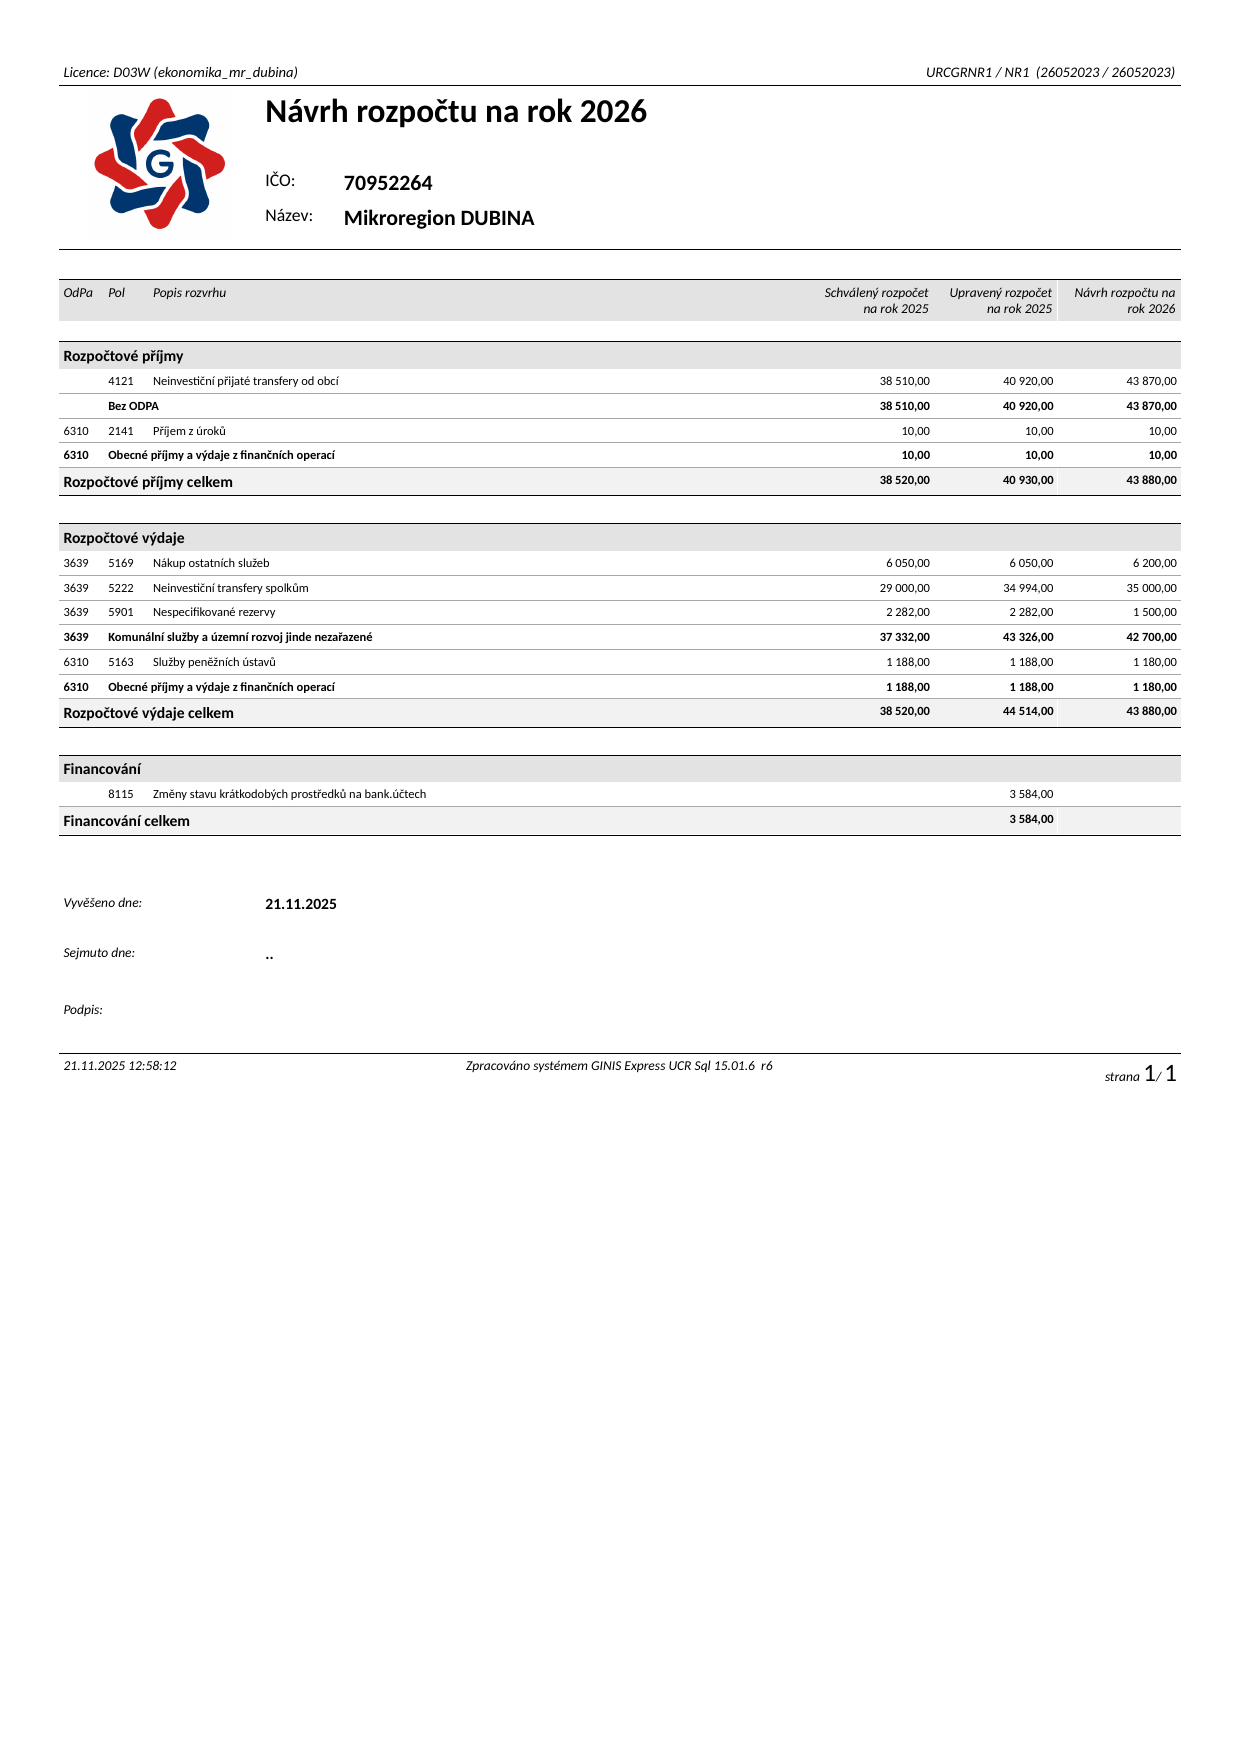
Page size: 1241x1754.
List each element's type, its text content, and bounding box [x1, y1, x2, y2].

table_cell 43 870,00 [1058, 369, 1181, 393]
table_cell 5222 [104, 576, 149, 599]
table_cell [1058, 807, 1181, 834]
table_cell 5163 [104, 650, 149, 673]
table_cell [261, 135, 1181, 165]
table_cell [261, 997, 1181, 1022]
table_cell Služby peněžních ústavů [149, 650, 811, 673]
table_cell [59, 1023, 1181, 1052]
table_cell 1 188,00 [811, 675, 934, 698]
table_cell 6 050,00 [934, 551, 1057, 575]
table_cell Neinvestiční přijaté transfery od obcí [149, 369, 811, 393]
table_cell 6 050,00 [811, 551, 934, 575]
table_cell Mikroregion DUBINA [340, 200, 1181, 249]
table_cell Rozpočtové příjmy celkem [59, 468, 811, 495]
table_cell 3 584,00 [934, 807, 1057, 834]
table_cell 34 994,00 [934, 576, 1057, 599]
table_cell strana / [979, 1054, 1181, 1092]
table_cell 1 180,00 [1058, 675, 1181, 698]
table_cell 43 880,00 [1058, 699, 1181, 727]
table_cell 3639 [59, 601, 104, 624]
table_cell 3639 [59, 625, 104, 649]
table_cell [59, 135, 85, 165]
table_cell Sejmuto dne: [59, 942, 261, 967]
table_cell Rozpočtové příjmy [59, 342, 1181, 369]
table_cell 10,00 [934, 443, 1057, 467]
table_cell [59, 200, 261, 249]
table_cell [59, 369, 104, 393]
table_cell 6310 [59, 443, 104, 467]
table_cell Obecné příjmy a výdaje z finančních operací [104, 443, 811, 467]
table_cell 38 520,00 [811, 699, 934, 727]
table_cell 6310 [59, 650, 104, 673]
table_cell 40 920,00 [934, 394, 1057, 417]
table_cell Změny stavu krátkodobých prostředků na bank.účtech [149, 783, 811, 806]
table_cell [59, 863, 1181, 892]
table_cell 43 326,00 [934, 625, 1057, 649]
table_header URCGRNR1 / NR1 (26052023 / 26052023) [396, 59, 1181, 85]
table_cell Financování celkem [59, 807, 811, 834]
table_cell [59, 916, 1181, 942]
table_cell Nespecifikované rezervy [149, 601, 811, 624]
table_cell 10,00 [1058, 419, 1181, 442]
table_cell IČO: [261, 165, 339, 200]
table_cell 29 000,00 [811, 576, 934, 599]
table_cell Bez ODPA [104, 394, 811, 417]
table_cell [59, 496, 1181, 523]
table_cell [59, 836, 1181, 862]
table_cell .. [261, 942, 1181, 967]
table_cell 3639 [59, 551, 104, 575]
table_cell 1 180,00 [1058, 650, 1181, 673]
table_cell [1058, 783, 1181, 806]
table_cell 40 920,00 [934, 369, 1057, 393]
table_cell Zpracováno systémem GINIS Express UCR Sql 15.01.6 r6 [261, 1054, 979, 1092]
table_cell [811, 783, 934, 806]
table_cell 3639 [59, 576, 104, 599]
table_cell 70952264 [340, 165, 1181, 200]
table_cell 2141 [104, 419, 149, 442]
table_cell Popis rozvrhu [149, 280, 811, 321]
table_cell Podpis: [59, 997, 261, 1022]
table_cell OdPa [59, 280, 104, 321]
table_cell [59, 783, 104, 806]
table_cell 1 188,00 [811, 650, 934, 673]
table_cell 43 880,00 [1058, 468, 1181, 495]
table_cell 21.11.2025 12:58:12 [59, 1054, 261, 1092]
table_cell 1 188,00 [934, 650, 1057, 673]
table_cell 6310 [59, 675, 104, 698]
table_cell [81, 86, 261, 135]
table_cell 1 500,00 [1058, 601, 1181, 624]
table_cell Obecné příjmy a výdaje z finančních operací [104, 675, 811, 698]
table_cell [59, 165, 85, 200]
table_cell Název: [261, 200, 339, 249]
table_cell Návrh rozpočtu na rok 2026 [261, 86, 1181, 135]
table_cell [59, 394, 104, 417]
table_cell 35 000,00 [1058, 576, 1181, 599]
table_cell [811, 807, 934, 834]
table_cell 37 332,00 [811, 625, 934, 649]
table_cell 21.11.2025 [261, 893, 1181, 916]
table_cell Vyvěšeno dne: [59, 893, 261, 916]
table_cell Upravený rozpočet na rok 2025 [934, 280, 1057, 321]
table_cell Komunální služby a územní rozvoj jinde nezařazené [104, 625, 811, 649]
table_cell Příjem z úroků [149, 419, 811, 442]
table_cell 1 188,00 [934, 675, 1057, 698]
table_cell [234, 135, 261, 165]
table_header Licence: D03W (ekonomika_mr_dubina) [59, 59, 396, 85]
table_cell Financování [59, 756, 1181, 782]
table_cell Nákup ostatních služeb [149, 551, 811, 575]
table_cell Rozpočtové výdaje [59, 524, 1181, 551]
table_cell 2 282,00 [811, 601, 934, 624]
table_cell 38 510,00 [811, 394, 934, 417]
table_cell [59, 250, 1181, 279]
table_cell 3 584,00 [934, 783, 1057, 806]
table_cell 8115 [104, 783, 149, 806]
table_cell 10,00 [934, 419, 1057, 442]
table_cell 42 700,00 [1058, 625, 1181, 649]
table_cell 10,00 [1058, 443, 1181, 467]
table_cell 38 520,00 [811, 468, 934, 495]
table_cell 6 200,00 [1058, 551, 1181, 575]
table_cell Pol [104, 280, 149, 321]
table_cell [234, 165, 261, 200]
table_cell 10,00 [811, 419, 934, 442]
table_cell 44 514,00 [934, 699, 1057, 727]
table_cell 5169 [104, 551, 149, 575]
table_cell 2 282,00 [934, 601, 1057, 624]
table_cell 38 510,00 [811, 369, 934, 393]
table_cell 6310 [59, 419, 104, 442]
table_cell 4121 [104, 369, 149, 393]
table_cell 43 870,00 [1058, 394, 1181, 417]
table_cell [59, 728, 1181, 754]
table_cell 10,00 [811, 443, 934, 467]
table_cell Neinvestiční transfery spolkům [149, 576, 811, 599]
table_cell [59, 86, 81, 135]
table_cell [59, 321, 1181, 341]
table_cell 5901 [104, 601, 149, 624]
table_cell 40 930,00 [934, 468, 1057, 495]
table_cell Schválený rozpočet na rok 2025 [811, 280, 934, 321]
table_cell Návrh rozpočtu na rok 2026 [1058, 280, 1181, 321]
table_cell Rozpočtové výdaje celkem [59, 699, 811, 727]
table_cell [59, 967, 1181, 997]
